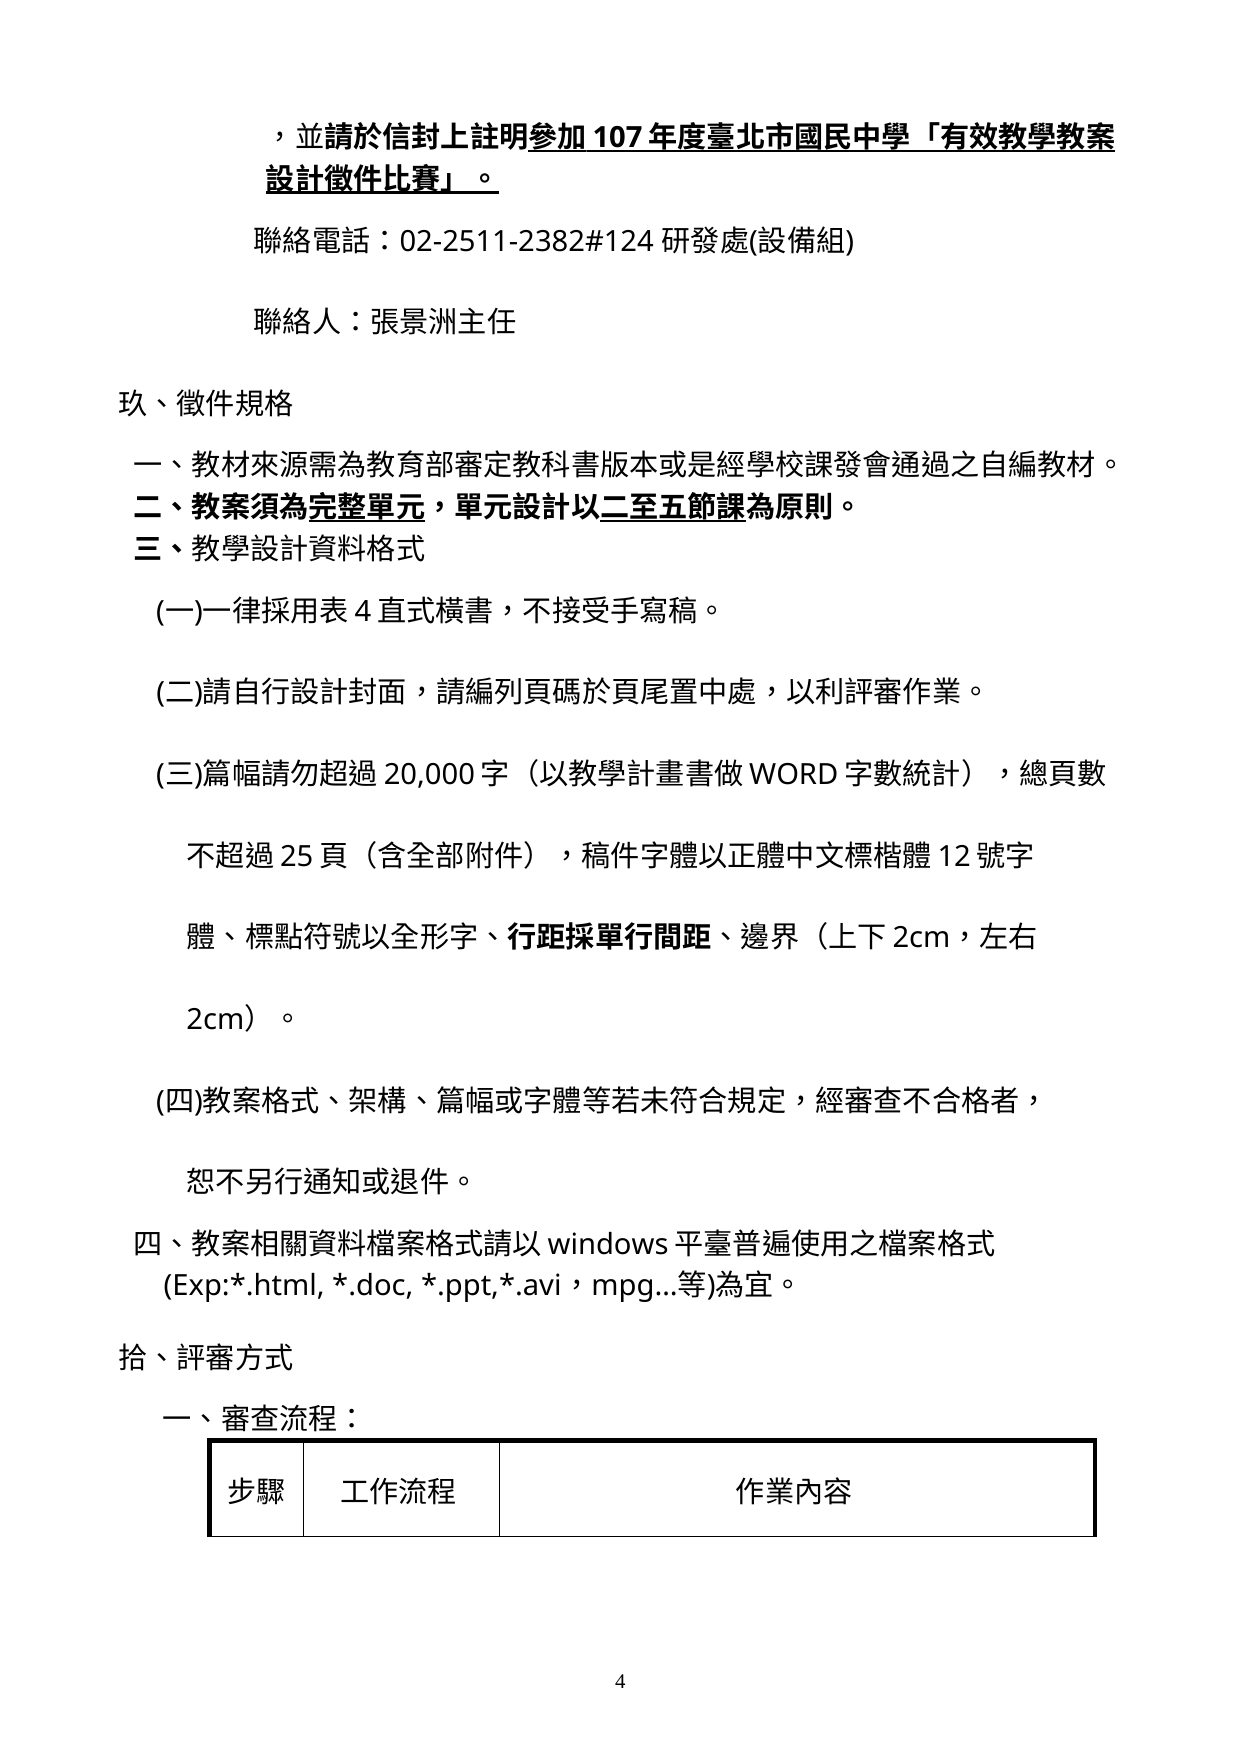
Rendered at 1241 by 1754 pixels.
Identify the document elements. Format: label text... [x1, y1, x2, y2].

text 聯絡電話：02-2511-2382#124 研發處(設備組) [253, 197, 1122, 279]
table_header 工作流程 [304, 1443, 499, 1536]
text 四、教案相關資料檔案格式請以windows平臺普遍使用之檔案格式 [118, 1221, 1122, 1262]
text 設計徵件比賽」。 [251, 156, 1122, 197]
table_header 步驟 [212, 1443, 303, 1536]
text 三、教學設計資料格式 [118, 526, 1122, 567]
text 一、教材來源需為教育部審定教科書版本或是經學校課發會通過之自編教材。 [118, 442, 1122, 484]
text 恕不另行通知或退件。 [118, 1139, 1122, 1221]
text 二、教案須為完整單元，單元設計以二至五節課為原則。 [118, 484, 1122, 526]
text 拾、評審方式 [118, 1314, 1122, 1396]
text (一)一律採用表4直式橫書，不接受手寫稿。 [118, 567, 1122, 649]
text 2cm）。 [118, 976, 1122, 1057]
text 體、標點符號以全形字、行距採單行間距、邊界（上下2cm，左右 [118, 894, 1122, 976]
table_header 作業內容 [500, 1443, 1093, 1536]
text (二)請自行設計封面，請編列頁碼於頁尾置中處，以利評審作業。 [118, 649, 1122, 731]
text 聯絡人：張景洲主任 [253, 279, 1122, 361]
text 不超過25頁（含全部附件），稿件字體以正體中文標楷體12號字 [118, 812, 1122, 894]
text ，並請於信封上註明參加107年度臺北市國民中學「有效教學教案 [251, 114, 1122, 156]
text 一、審查流程： [162, 1396, 1122, 1438]
text (三)篇幅請勿超過20,000字（以教學計畫書做WORD字數統計），總頁數 [118, 731, 1122, 812]
text (四)教案格式、架構、篇幅或字體等若未符合規定，經審查不合格者， [118, 1057, 1122, 1139]
text (Exp:*.html, *.doc, *.ppt,*.avi，mpg…等)為宜。 [118, 1262, 1122, 1304]
text 玖、徵件規格 [118, 361, 1122, 442]
